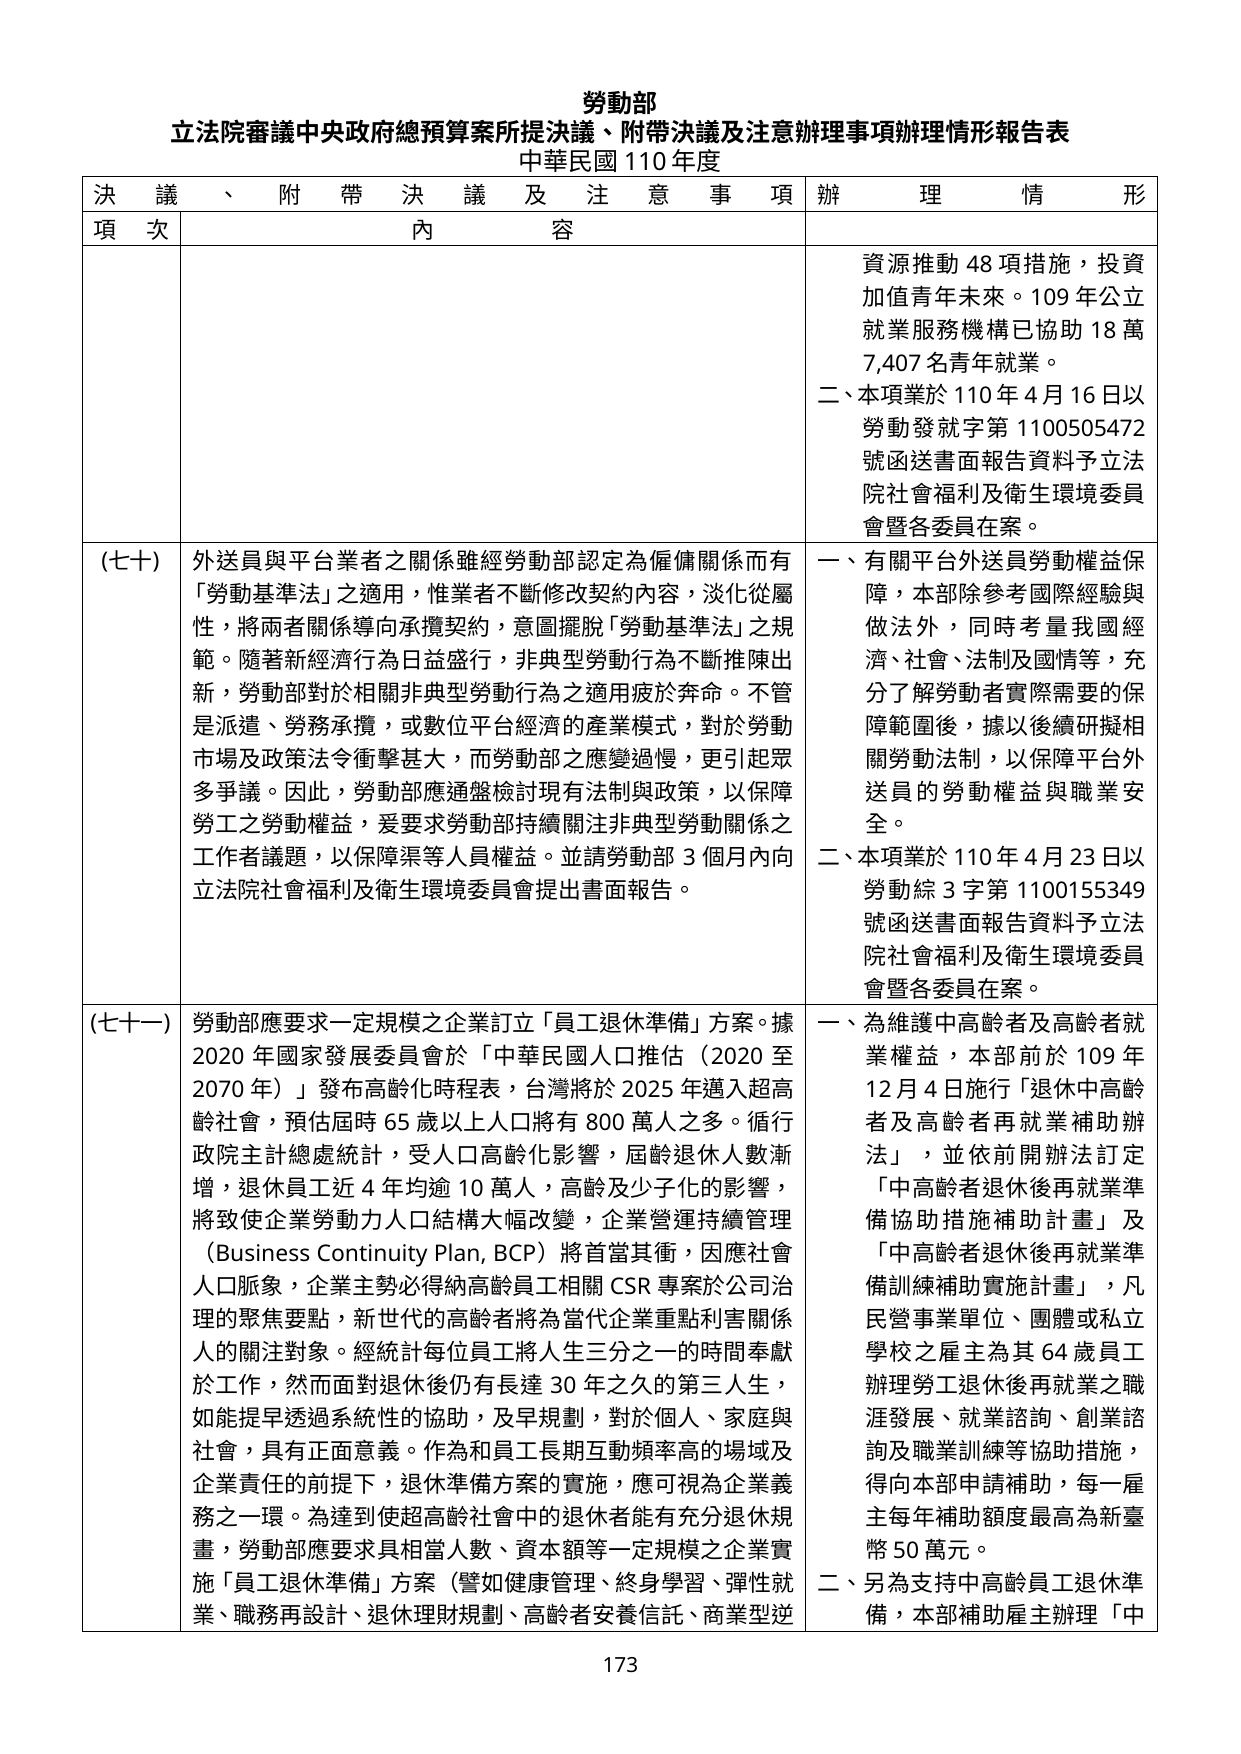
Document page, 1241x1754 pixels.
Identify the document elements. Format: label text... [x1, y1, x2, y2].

table_cell 外送員與平台業者之關係雖經勞動部認定為僱傭關係而有「勞動基準法」之適用，惟業者不斷修改契約內容，淡化從屬性，將兩者關係導向承攬契約，意圖擺脫「勞動基準法」之規範。隨著新經濟行為日益盛行，非典型勞動行為不斷推陳出新，勞動部對於相關非典型勞動行為之適用疲於奔命。不管是派遣、勞務承攬，或數位平台經濟的產業模式，對於勞動市場及政策法令衝擊甚大，而勞動部之應變過慢，更引起眾多爭議。因此，勞動部應通盤檢討現有法制與政策，以保障勞工之勞動權益，爰要求勞動部持續關注非典型勞動關係之工作者議題，以保障渠等人員權益。並請勞動部 3 個月內向立法院社會福利及衛生環境委員會提出書面報告。 [181, 543, 805, 1004]
table_cell 勞動部應要求一定規模之企業訂立「員工退休準備」方案。據 2020 年國家發展委員會於「中華民國人口推估（2020 至 2070 年）」發布高齡化時程表，台灣將於 2025 年邁入超高齡社會，預估屆時 65 歲以上人口將有 800 萬人之多。循行政院主計總處統計，受人口高齡化影響，屆齡退休人數漸增，退休員工近 4 年均逾 10 萬人，高齡及少子化的影響，將致使企業勞動力人口結構大幅改變，企業營運持續管理（Business Continuity Plan, BCP）將首當其衝，因應社會人口脈象，企業主勢必得納高齡員工相關 CSR 專案於公司治理的聚焦要點，新世代的高齡者將為當代企業重點利害關係人的關注對象。經統計每位員工將人生三分之一的時間奉獻於工作，然而面對退休後仍有長達 30 年之久的第三人生，如能提早透過系統性的協助，及早規劃，對於個人、家庭與社會，具有正面意義。作為和員工長期互動頻率高的場域及企業責任的前提下，退休準備方案的實施，應可視為企業義務之一環。為達到使超高齡社會中的退休者能有充分退休規畫，勞動部應要求具相當人數、資本額等一定規模之企業實施「員工退休準備」方案（譬如健康管理、終身學習、彈性就業、職務再設計、退休理財規劃、高齡者安養信託、商業型逆 [181, 1005, 805, 1631]
table_cell (七十一) [83, 1005, 180, 1631]
table_cell (七十) [83, 543, 180, 1004]
table_cell [83, 246, 180, 542]
table_cell [181, 246, 805, 542]
table_cell 一、有關平台外送員勞動權益保障，本部除參考國際經驗與做法外，同時考量我國經濟、社會、法制及國情等，充分了解勞動者實際需要的保障範圍後，據以後續研擬相關勞動法制，以保障平台外送員的勞動權益與職業安全。 二、本項業於110年4月23日以勞動綜3字第1100155349號函送書面報告資料予立法院社會福利及衛生環境委員會暨各委員在案。 [806, 543, 1157, 1004]
table_header 決議、附帶決議及注意事項 [83, 177, 805, 211]
table_cell 內 容 [181, 212, 805, 245]
table_cell 資源推動48項措施，投資加值青年未來。109年公立就業服務機構已協助18萬7,407名青年就業。 二、本項業於110年4月16日以勞動發就字第1100505472號函送書面報告資料予立法院社會福利及衛生環境委員會暨各委員在案。 [806, 246, 1157, 542]
table_cell 項次 [83, 212, 180, 245]
table_header 辦理情形 [806, 177, 1157, 211]
table_cell [806, 212, 1157, 245]
table_cell 一、為維護中高齡者及高齡者就業權益，本部前於109年12月4日施行「退休中高齡者及高齡者再就業補助辦法」，並依前開辦法訂定「中高齡者退休後再就業準備協助措施補助計畫」及「中高齡者退休後再就業準備訓練補助實施計畫」，凡民營事業單位、團體或私立學校之雇主為其64歲員工辦理勞工退休後再就業之職涯發展、就業諮詢、創業諮詢及職業訓練等協助措施，得向本部申請補助，每一雇主每年補助額度最高為新臺幣50萬元。 二、另為支持中高齡員工退休準備，本部補助雇主辦理「中 [806, 1005, 1157, 1631]
